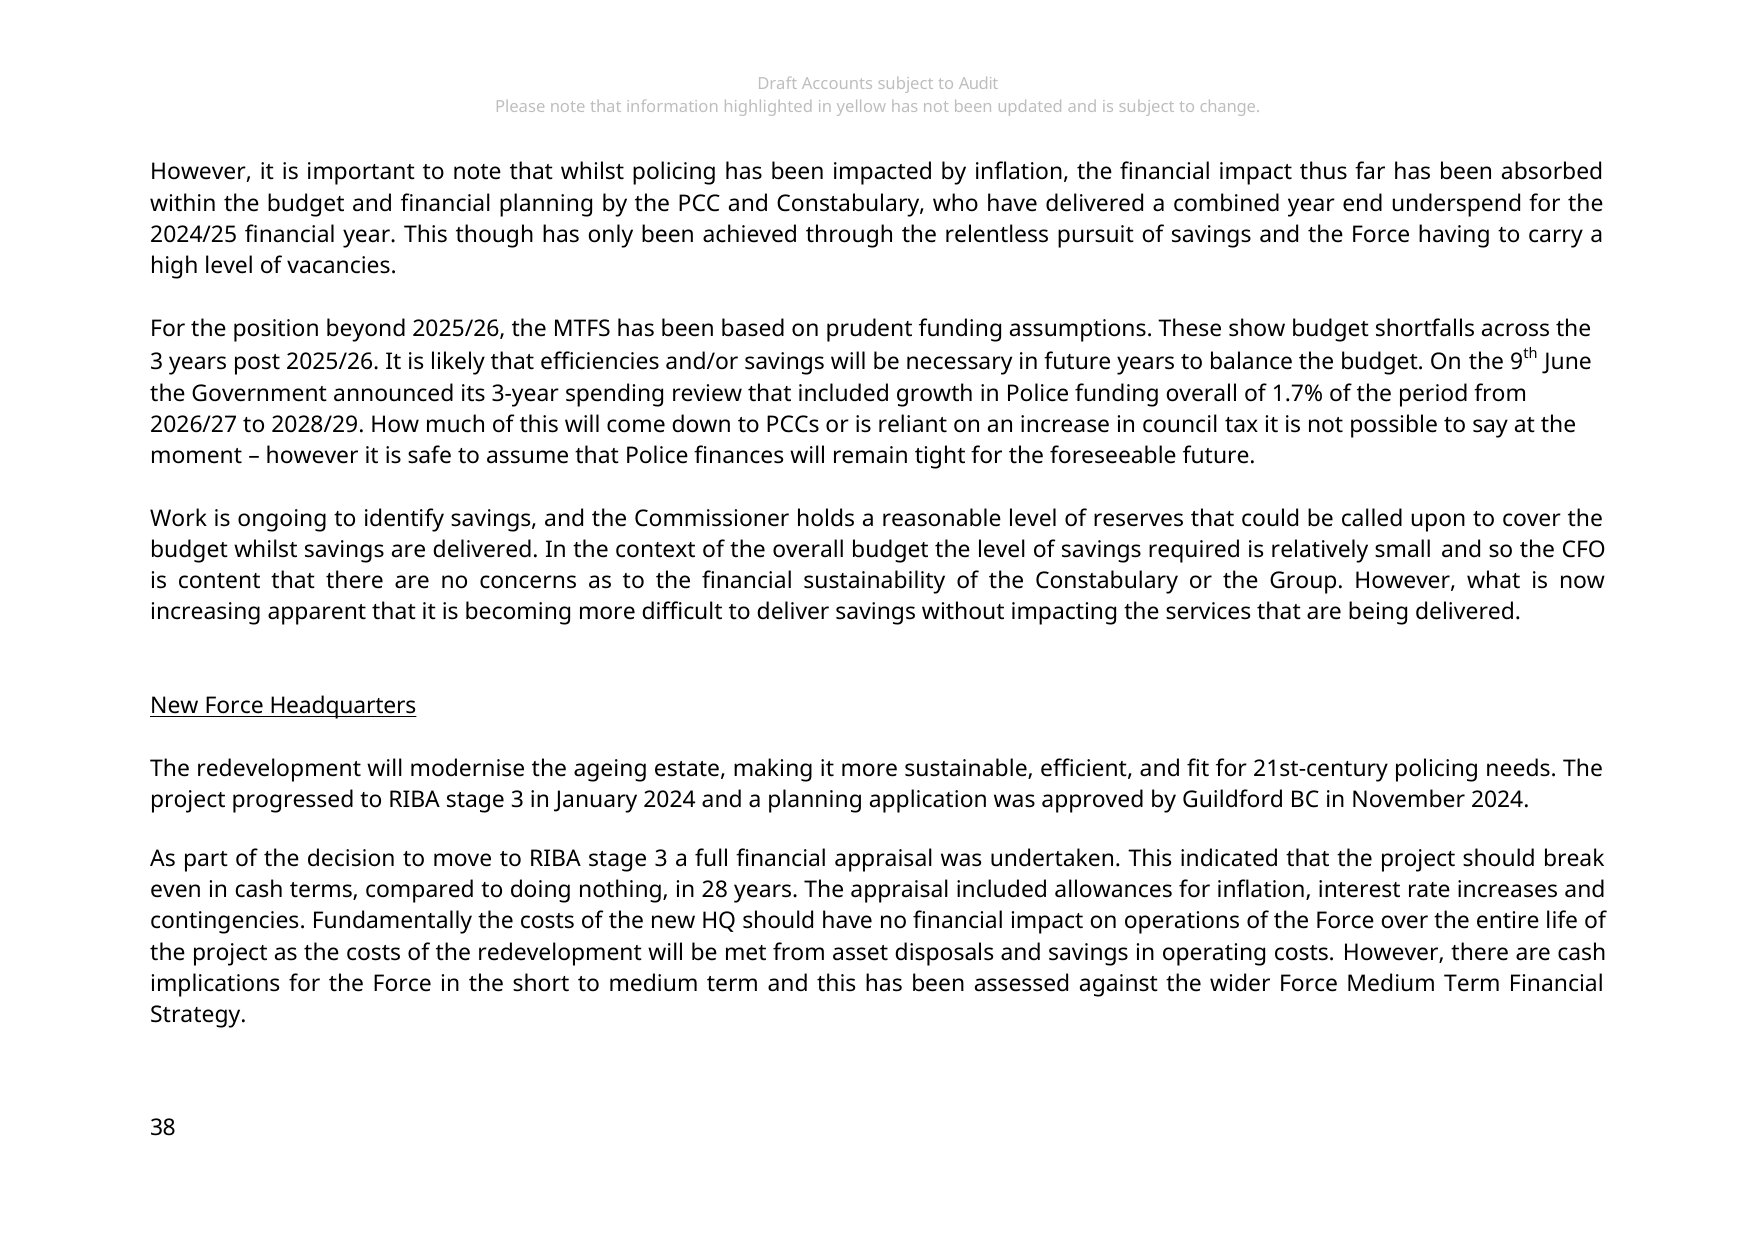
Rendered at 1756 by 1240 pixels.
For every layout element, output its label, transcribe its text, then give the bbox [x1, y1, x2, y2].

text Draft Accounts subject to Audit [160, 72, 1596, 94]
text As part of the decision to move to RIBA stage 3 a full financial appraisal was undertaken. This indicated that the project should break even in cash terms, compared to doing nothing, in 28 years. The appraisal included allowances for inflation, interest rate increases and contingencies. Fundamentally the costs of the new HQ should have no financial impact on operations of the Force over the entire life of the project as the costs of the redevelopment will be met from asset disposals and savings in operating costs. However, there are cash implications for the Force in the short to medium term and this has been assessed against the wider Force Medium Term Financial Strategy. [150, 842, 1606, 1029]
text Work is ongoing to identify savings, and the Commissioner holds a reasonable level of reserves that could be called upon to cover the budget whilst savings are delivered. In the context of the overall budget the level of savings required is relatively small and so the CFO is content that there are no concerns as to the financial sustainability of the Constabulary or the Group. However, what is now increasing apparent that it is becoming more difficult to deliver savings without impacting the services that are being delivered. [150, 502, 1606, 627]
text New Force Headquarters [150, 689, 1726, 720]
text However, it is important to note that whilst policing has been impacted by inflation, the financial impact thus far has been absorbed within the budget and financial planning by the PCC and Constabulary, who have delivered a combined year end underspend for the 2024/25 financial year. This though has only been achieved through the relentless pursuit of savings and the Force having to carry a high level of vacancies. [150, 155, 1606, 280]
text The redevelopment will modernise the ageing estate, making it more sustainable, efficient, and fit for 21st-century policing needs. The project progressed to RIBA stage 3 in January 2024 and a planning application was approved by Guildford BC in November 2024. [150, 752, 1606, 814]
text Please note that information highlighted in yellow has not been updated and is subject to change. [159, 94, 1596, 117]
text For the position beyond 2025/26, the MTFS has been based on prudent funding assumptions. These show budget shortfalls across the 3 years post 2025/26. It is likely that efficiencies and/or savings will be necessary in future years to balance the budget. On the 9th June the Government announced its 3-year spending review that included growth in Police funding overall of 1.7% of the period from 2026/27 to 2028/29. How much of this will come down to PCCs or is reliant on an increase in council tax it is not possible to say at the moment – however it is safe to assume that Police finances will remain tight for the foreseeable future. [150, 312, 1606, 470]
